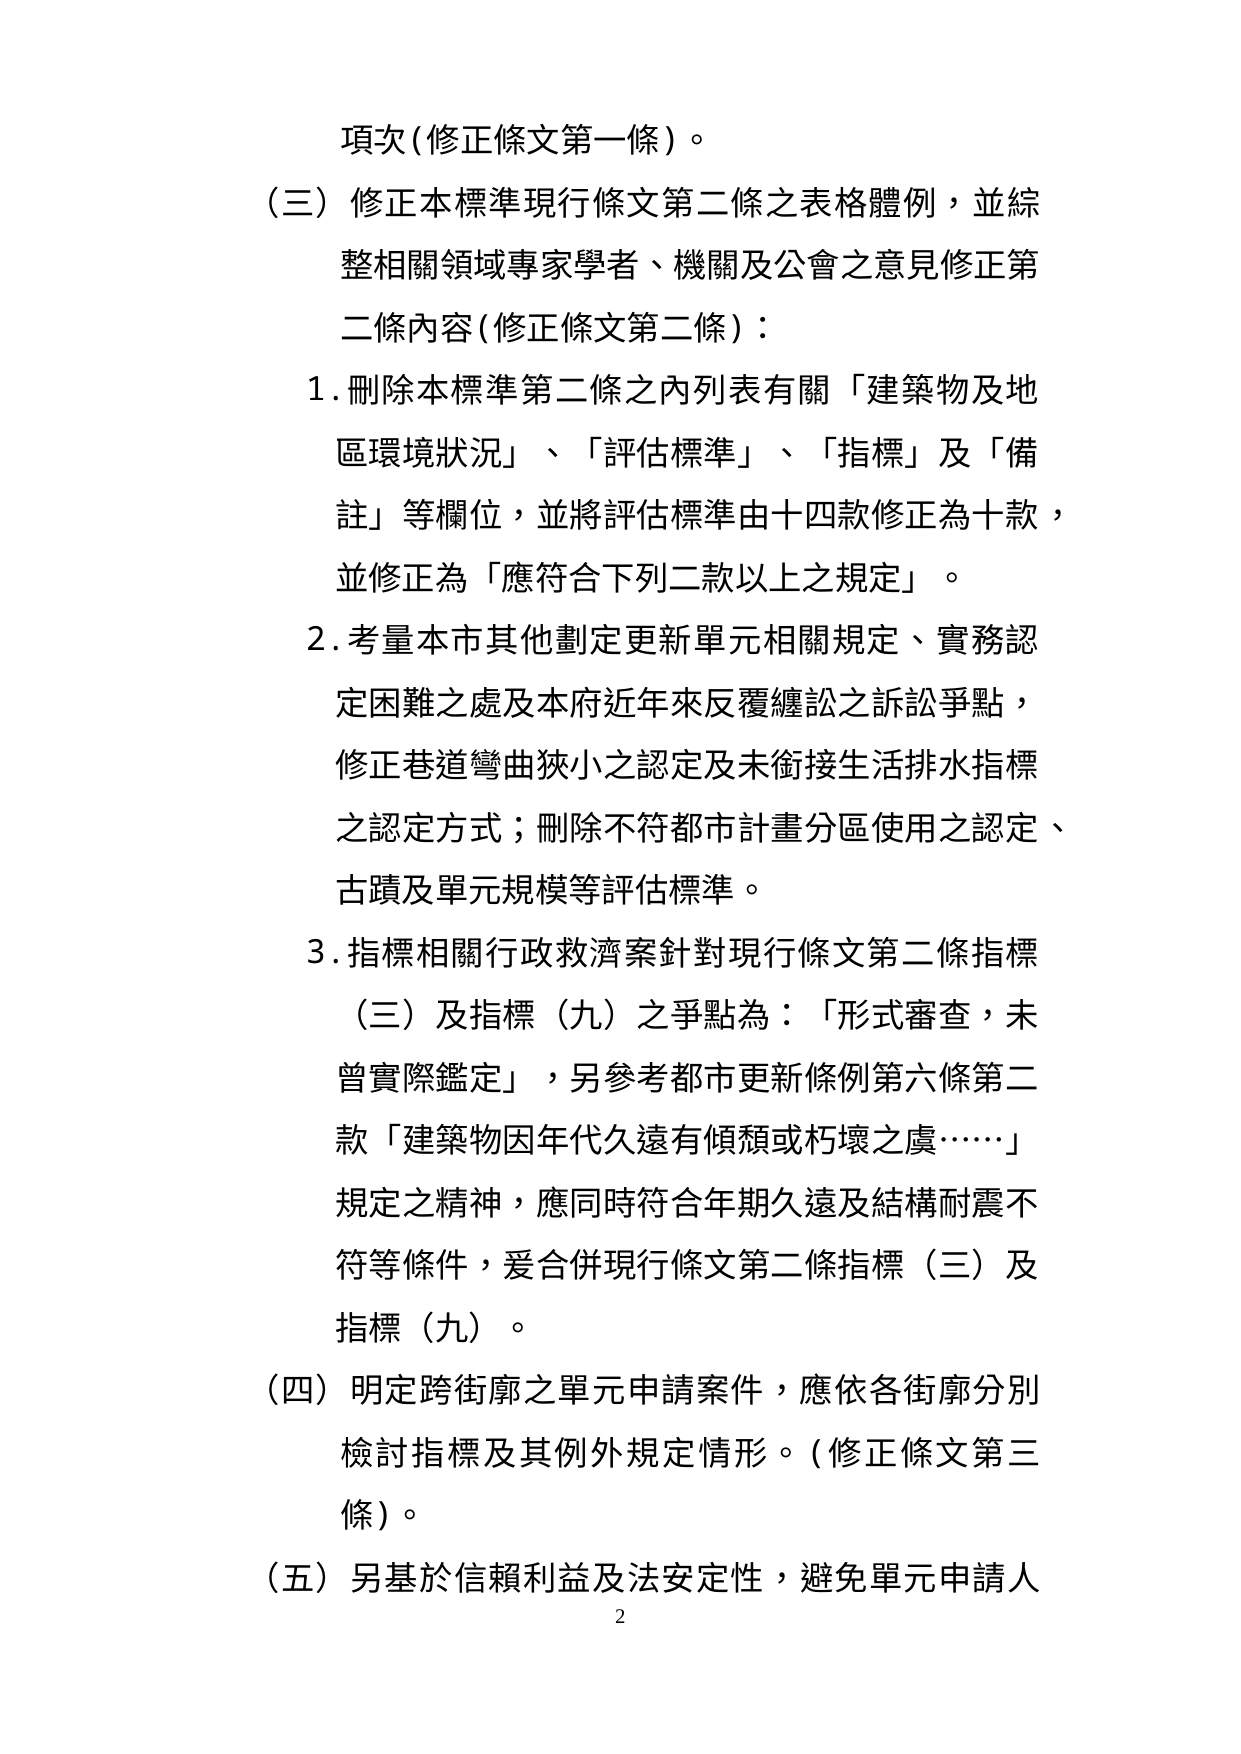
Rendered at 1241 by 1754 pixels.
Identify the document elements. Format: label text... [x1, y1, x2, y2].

text （三）修正本標準現行條文第二條之表格體例，並綜整相關領域專家學者、機關及公會之意見修正第二條內容(修正條文第二條)： [246, 159, 1041, 346]
text 3.指標相關行政救濟案針對現行條文第二條指標（三）及指標（九）之爭點為：「形式審查，未曾實際鑑定」，另參考都市更新條例第六條第二款「建築物因年代久遠有傾頹或朽壞之虞……」規定之精神，應同時符合年期久遠及結構耐震不符等條件，爰合併現行條文第二條指標（三）及指標（九）。 [306, 909, 1041, 1346]
text （四）明定跨街廓之單元申請案件，應依各街廓分別檢討指標及其例外規定情形。(修正條文第三條)。 [246, 1346, 1041, 1534]
text 項次(修正條文第一條)。 [246, 96, 1041, 159]
text （五）另基於信賴利益及法安定性，避免單元申請人 [246, 1534, 1041, 1596]
text 1.刪除本標準第二條之內列表有關「建築物及地區環境狀況」、「評估標準」、「指標」及「備註」等欄位，並將評估標準由十四款修正為十款，並修正為「應符合下列二款以上之規定」。 [306, 346, 1041, 596]
text 2.考量本市其他劃定更新單元相關規定、實務認定困難之處及本府近年來反覆纏訟之訴訟爭點，修正巷道彎曲狹小之認定及未銜接生活排水指標之認定方式；刪除不符都市計畫分區使用之認定、古蹟及單元規模等評估標準。 [306, 596, 1041, 909]
